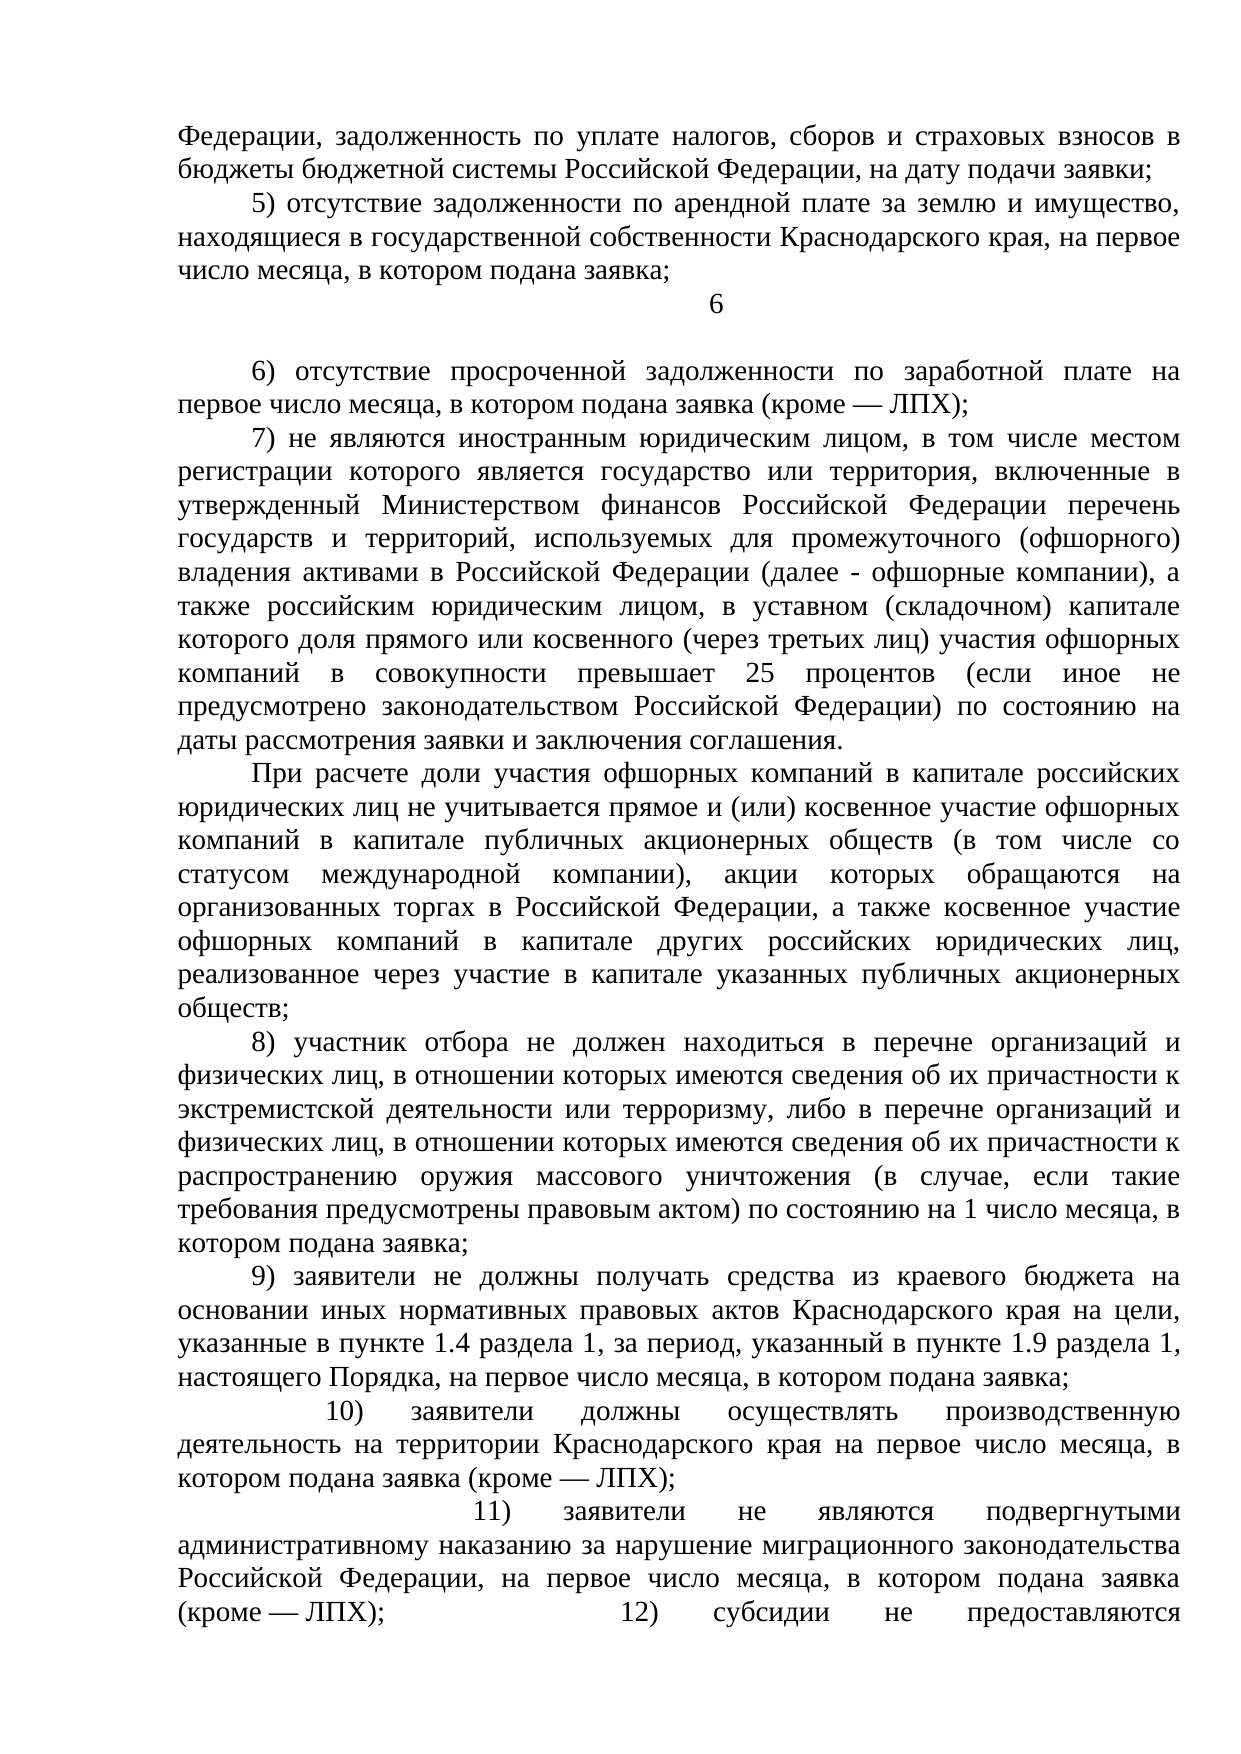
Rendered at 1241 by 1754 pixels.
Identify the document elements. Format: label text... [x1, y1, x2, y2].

text 6) отсутствие просроченной задолженности по заработной плате на первое число месяца, в котором подана заявка (кроме — ЛПХ); 7) не являются иностранным юридическим лицом, в том числе местом регистрации которого является государство или территория, включенные в утвержденный Министерством финансов Российской Федерации перечень государств и территорий, используемых для промежуточного (офшорного) владения активами в Российской Федерации (далее - офшорные компании), а также российским юридическим лицом, в уставном (складочном) капитале которого доля прямого или косвенного (через третьих лиц) участия офшорных компаний в совокупности превышает 25 процентов (если иное не предусмотрено законодательством Российской Федерации) по состоянию на даты рассмотрения заявки и заключения соглашения. [177, 353, 1181, 755]
text Федерации, задолженность по уплате налогов, сборов и страховых взносов в бюджеты бюджетной системы Российской Федерации, на дату подачи заявки; [177, 118, 1181, 185]
text 8) участник отбора не должен находиться в перечне организаций и физических лиц, в отношении которых имеются сведения об их причастности к экстремистской деятельности или терроризму, либо в перечне организаций и физических лиц, в отношении которых имеются сведения об их причастности к распространению оружия массового уничтожения (в случае, если такие требования предусмотрены правовым актом) по состоянию на 1 число месяца, в котором подана заявка; [177, 1024, 1181, 1258]
text 9) заявители не должны получать средства из краевого бюджета на основании иных нормативных правовых актов Краснодарского края на цели, указанные в пункте 1.4 раздела 1, за период, указанный в пункте 1.9 раздела 1, настоящего Порядка, на первое число месяца, в котором подана заявка; 10) заявители должны осуществлять производственную деятельность на территории Краснодарского края на первое число месяца, в котором подана заявка (кроме — ЛПХ); 11) заявители не являются подвергнутыми административному наказанию за нарушение миграционного законодательства Российской Федерации, на первое число месяца, в котором подана заявка (кроме — ЛПХ); 12) субсидии не предоставляются [177, 1258, 1181, 1627]
text При расчете доли участия офшорных компаний в капитале российских юридических лиц не учитывается прямое и (или) косвенное участие офшорных компаний в капитале публичных акционерных обществ (в том числе со статусом международной компании), акции которых обращаются на организованных торгах в Российской Федерации, а также косвенное участие офшорных компаний в капитале других российских юридических лиц, реализованное через участие в капитале указанных публичных акционерных обществ; [177, 755, 1181, 1024]
text 6 [177, 286, 1181, 319]
text 5) отсутствие задолженности по арендной плате за землю и имущество, находящиеся в государственной собственности Краснодарского края, на первое число месяца, в котором подана заявка; [177, 185, 1181, 286]
